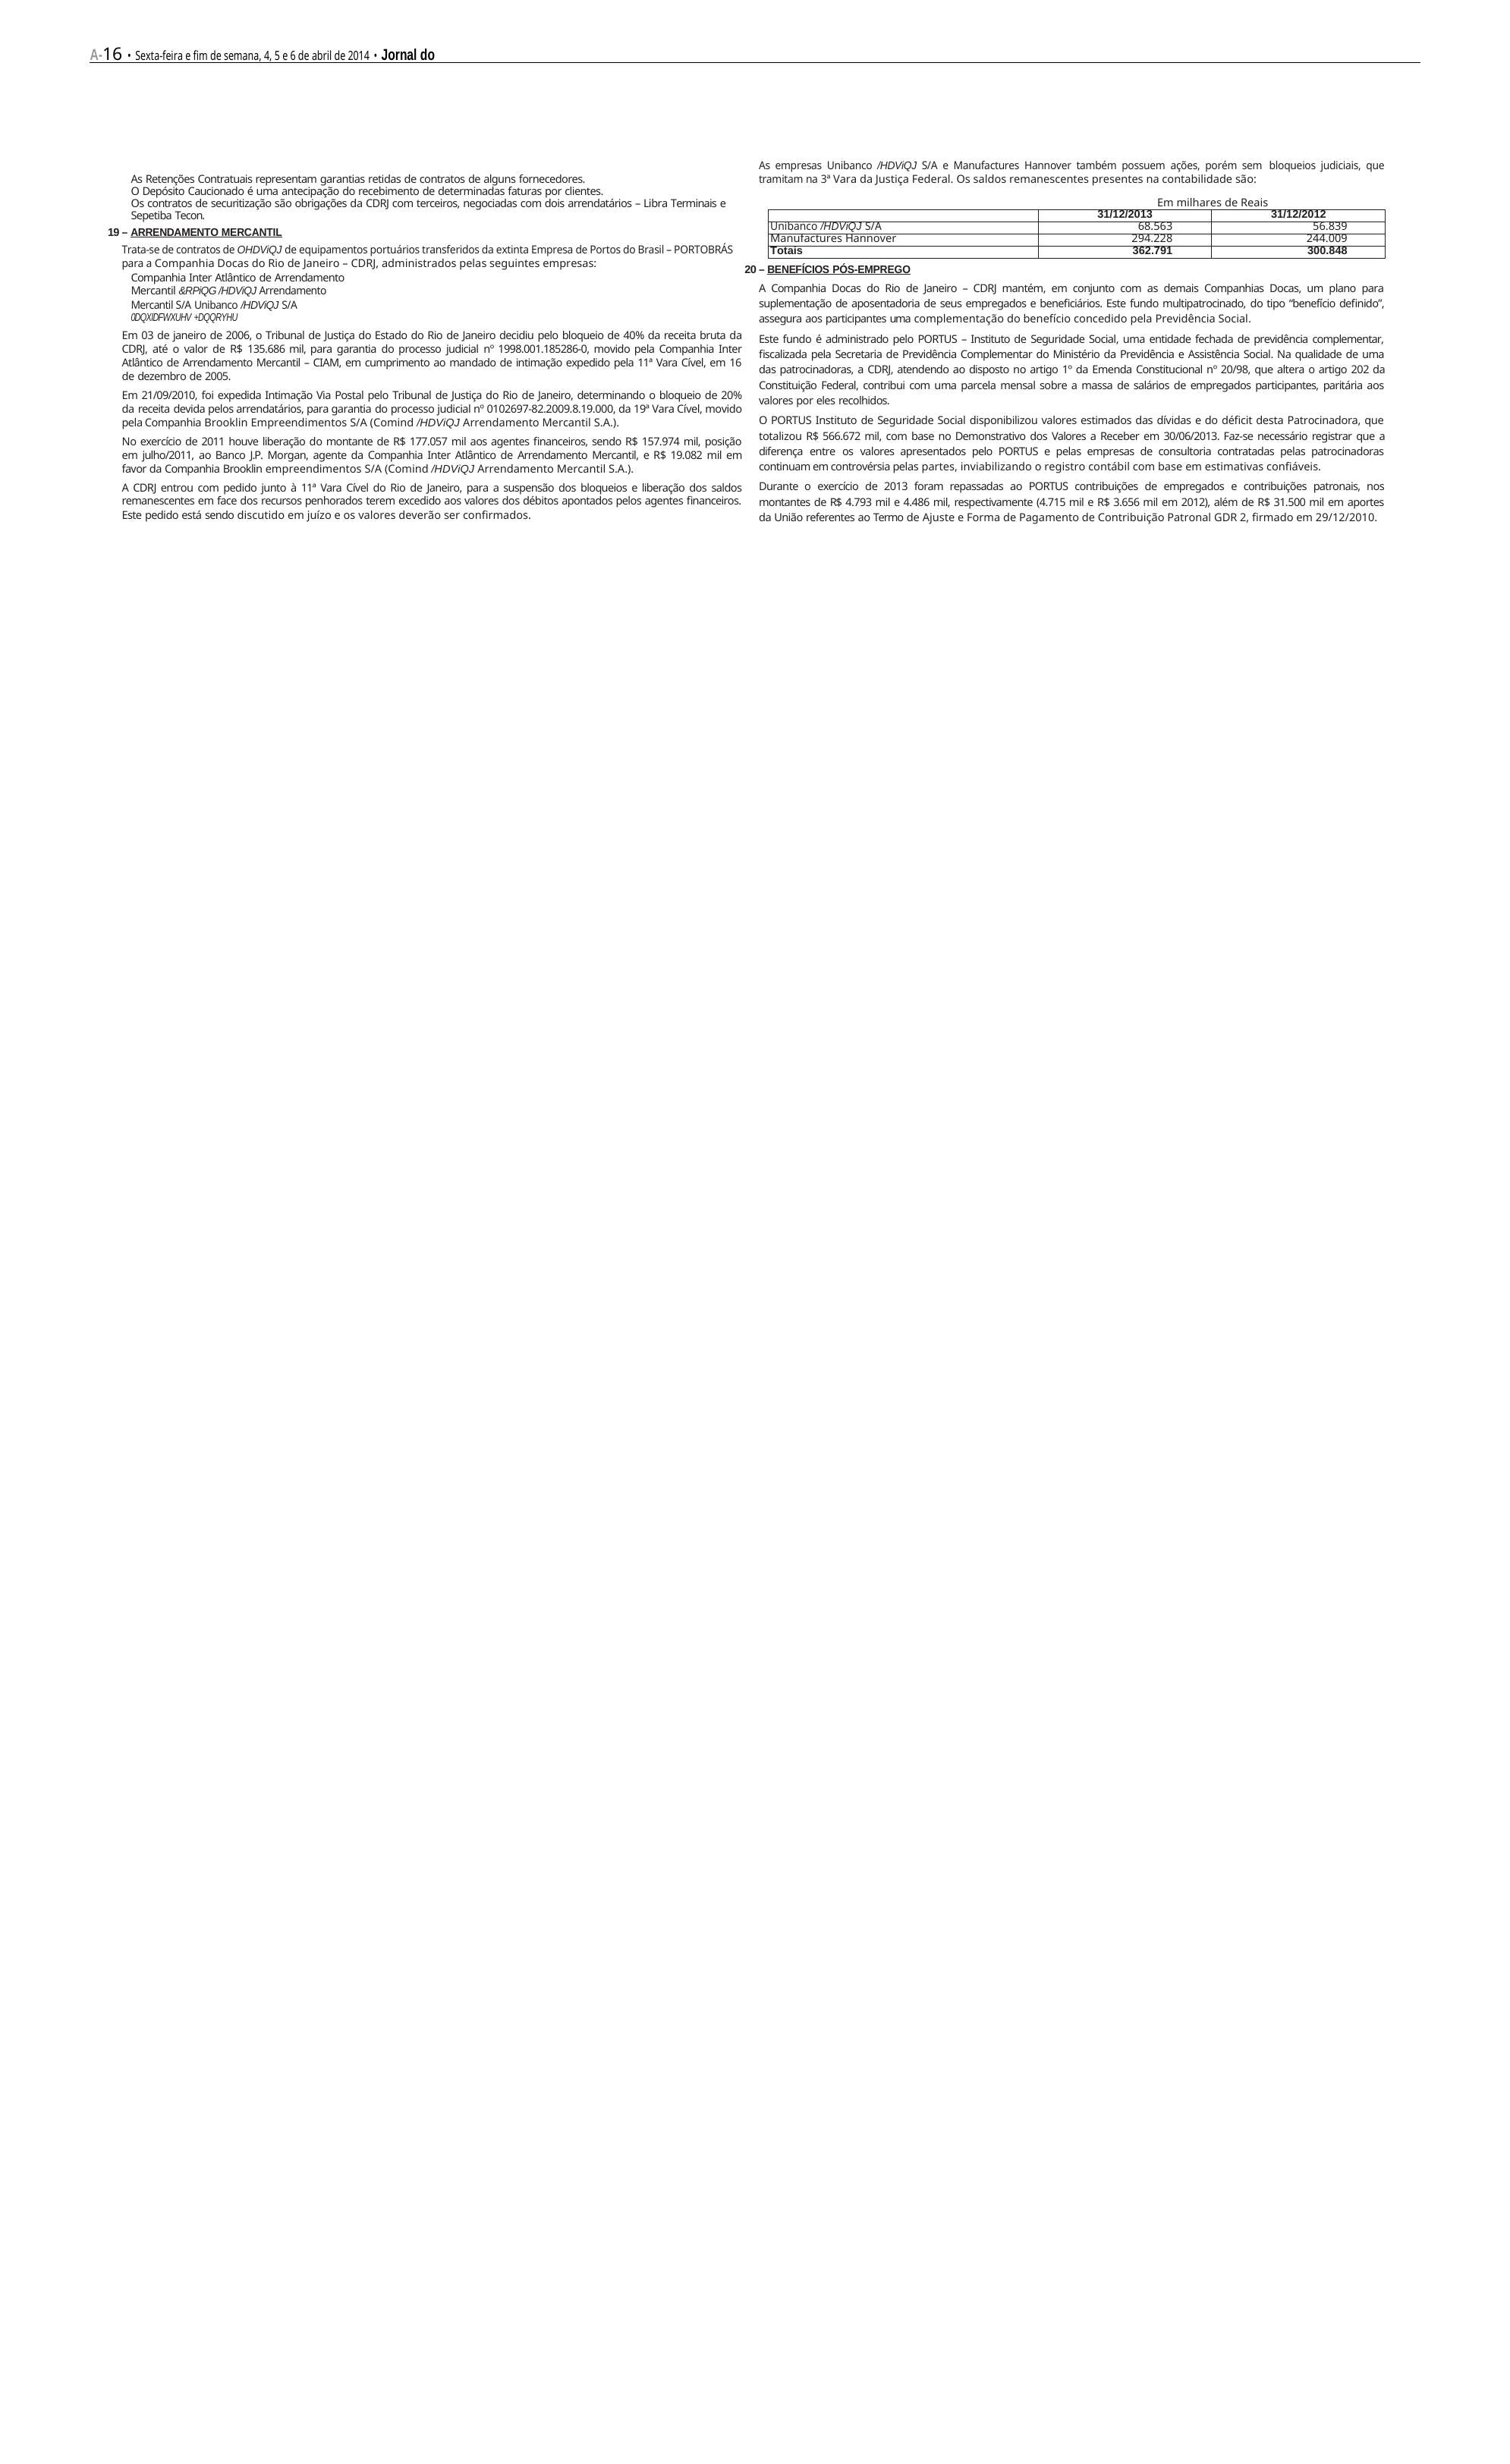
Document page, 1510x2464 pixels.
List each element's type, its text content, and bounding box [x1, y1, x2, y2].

table_cell 294.228 [1039, 234, 1211, 246]
table_cell 362.791 [1039, 247, 1211, 258]
text A CDRJ entrou com pedido junto à 11ª Vara Cível do Rio de Janeiro, para a suspensão dos bloqueios e liberação dos saldos remanescentes em face dos recursos penhorados terem excedido aos valores dos débitos apontados pelos agentes financeiros. Este pedido está sendo discutido em juízo e os valores deverão ser confirmados. [121, 480, 743, 522]
table_cell 68.563 [1039, 222, 1211, 234]
table_cell Totais [769, 247, 1038, 258]
text Em 03 de janeiro de 2006, o Tribunal de Justiça do Estado do Rio de Janeiro decidiu pelo bloqueio de 40% da receita bruta da CDRJ, até o valor de R$ 135.686 mil, para garantia do processo judicial nº 1998.001.185286-0, movido pela Companhia Inter Atlântico de Arrendamento Mercantil – CIAM, em cumprimento ao mandado de intimação expedido pela 11ª Vara Cível, em 16 de dezembro de 2005. [121, 328, 743, 384]
list – ARRENDAMENTO MERCANTIL [108, 225, 752, 238]
text A Companhia Docas do Rio de Janeiro – CDRJ mantém, em conjunto com as demais Companhias Docas, um plano para suplementação de aposentadoria de seus empregados e beneficiários. Este fundo multipatrocinado, do tipo “benefício definido”, assegura aos participantes uma complementação do benefício concedido pela Previdência Social. [759, 280, 1385, 326]
text As Retenções Contratuais representam garantias retidas de contratos de alguns fornecedores. [131, 173, 752, 186]
text No exercício de 2011 houve liberação do montante de R$ 177.057 mil aos agentes financeiros, sendo R$ 157.974 mil, posição em julho/2011, ao Banco J.P. Morgan, agente da Companhia Inter Atlântico de Arrendamento Mercantil, e R$ 19.082 mil em favor da Companhia Brooklin empreendimentos S/A (Comind /HDViQJ Arrendamento Mercantil S.A.). [121, 435, 743, 476]
text Em 21/09/2010, foi expedida Intimação Via Postal pelo Tribunal de Justiça do Rio de Janeiro, determinando o bloqueio de 20% da receita devida pelos arrendatários, para garantia do processo judicial nº 0102697-82.2009.8.19.000, da 19ª Vara Cível, movido pela Companhia Brooklin Empreendimentos S/A (Comind /HDViQJ Arrendamento Mercantil S.A.). [121, 388, 743, 430]
text O Depósito Caucionado é uma antecipação do recebimento de determinadas faturas por clientes. [131, 186, 752, 197]
text 0DQXIDFWXUHV +DQQRYHU [131, 312, 752, 324]
text Trata-se de contratos de OHDViQJ de equipamentos portuários transferidos da extinta Empresa de Portos do Brasil – PORTOBRÁS para a Companhia Docas do Rio de Janeiro – CDRJ, administrados pelas seguintes empresas: [121, 243, 744, 270]
text Os contratos de securitização são obrigações da CDRJ com terceiros, negociadas com dois arrendatários – Libra Terminais e Sepetiba Tecon. [131, 197, 752, 222]
text As empresas Unibanco /HDViQJ S/A e Manufactures Hannover também possuem ações, porém sem bloqueios judiciais, que tramitam na 3ª Vara da Justiça Federal. Os saldos remanescentes presentes na contabilidade são: [759, 159, 1385, 186]
table_header 31/12/2013 [1039, 210, 1211, 222]
table_cell 56.839 [1212, 222, 1385, 234]
list – BENEFÍCIOS PÓS-EMPREGO [755, 262, 1394, 275]
table_cell Unibanco /HDViQJ S/A [769, 222, 1038, 234]
text O PORTUS Instituto de Seguridade Social disponibilizou valores estimados das dívidas e do déficit desta Patrocinadora, que totalizou R$ 566.672 mil, com base no Demonstrativo dos Valores a Receber em 30/06/2013. Faz-se necessário registrar que a diferença entre os valores apresentados pelo PORTUS e pelas empresas de consultoria contratadas pelas patrocinadoras continuam em controvérsia pelas partes, inviabilizando o registro contábil com base em estimativas confiáveis. [759, 413, 1385, 474]
text Em milhares de Reais [1157, 194, 1394, 209]
table_cell 300.848 [1212, 247, 1385, 258]
text Este fundo é administrado pelo PORTUS – Instituto de Seguridade Social, uma entidade fechada de previdência complementar, fiscalizada pela Secretaria de Previdência Complementar do Ministério da Previdência e Assistência Social. Na qualidade de uma das patrocinadoras, a CDRJ, atendendo ao disposto no artigo 1º da Emenda Constitucional nº 20/98, que altera o artigo 202 da Constituição Federal, contribui com uma parcela mensal sobre a massa de salários de empregados participantes, paritária aos valores por eles recolhidos. [759, 331, 1386, 408]
text Companhia Inter Atlântico de Arrendamento Mercantil &RPiQG /HDViQJ Arrendamento Mercantil S/A Unibanco /HDViQJ S/A [131, 270, 364, 312]
text Durante o exercício de 2013 foram repassadas ao PORTUS contribuições de empregados e contribuições patronais, nos montantes de R$ 4.793 mil e 4.486 mil, respectivamente (4.715 mil e R$ 3.656 mil em 2012), além de R$ 31.500 mil em aportes da União referentes ao Termo de Ajuste e Forma de Pagamento de Contribuição Patronal GDR 2, firmado em 29/12/2010. [759, 479, 1385, 525]
table_cell 244.009 [1212, 234, 1385, 246]
table_cell Manufactures Hannover [769, 234, 1038, 246]
table_header [769, 210, 1038, 222]
table_header 31/12/2012 [1212, 210, 1385, 222]
